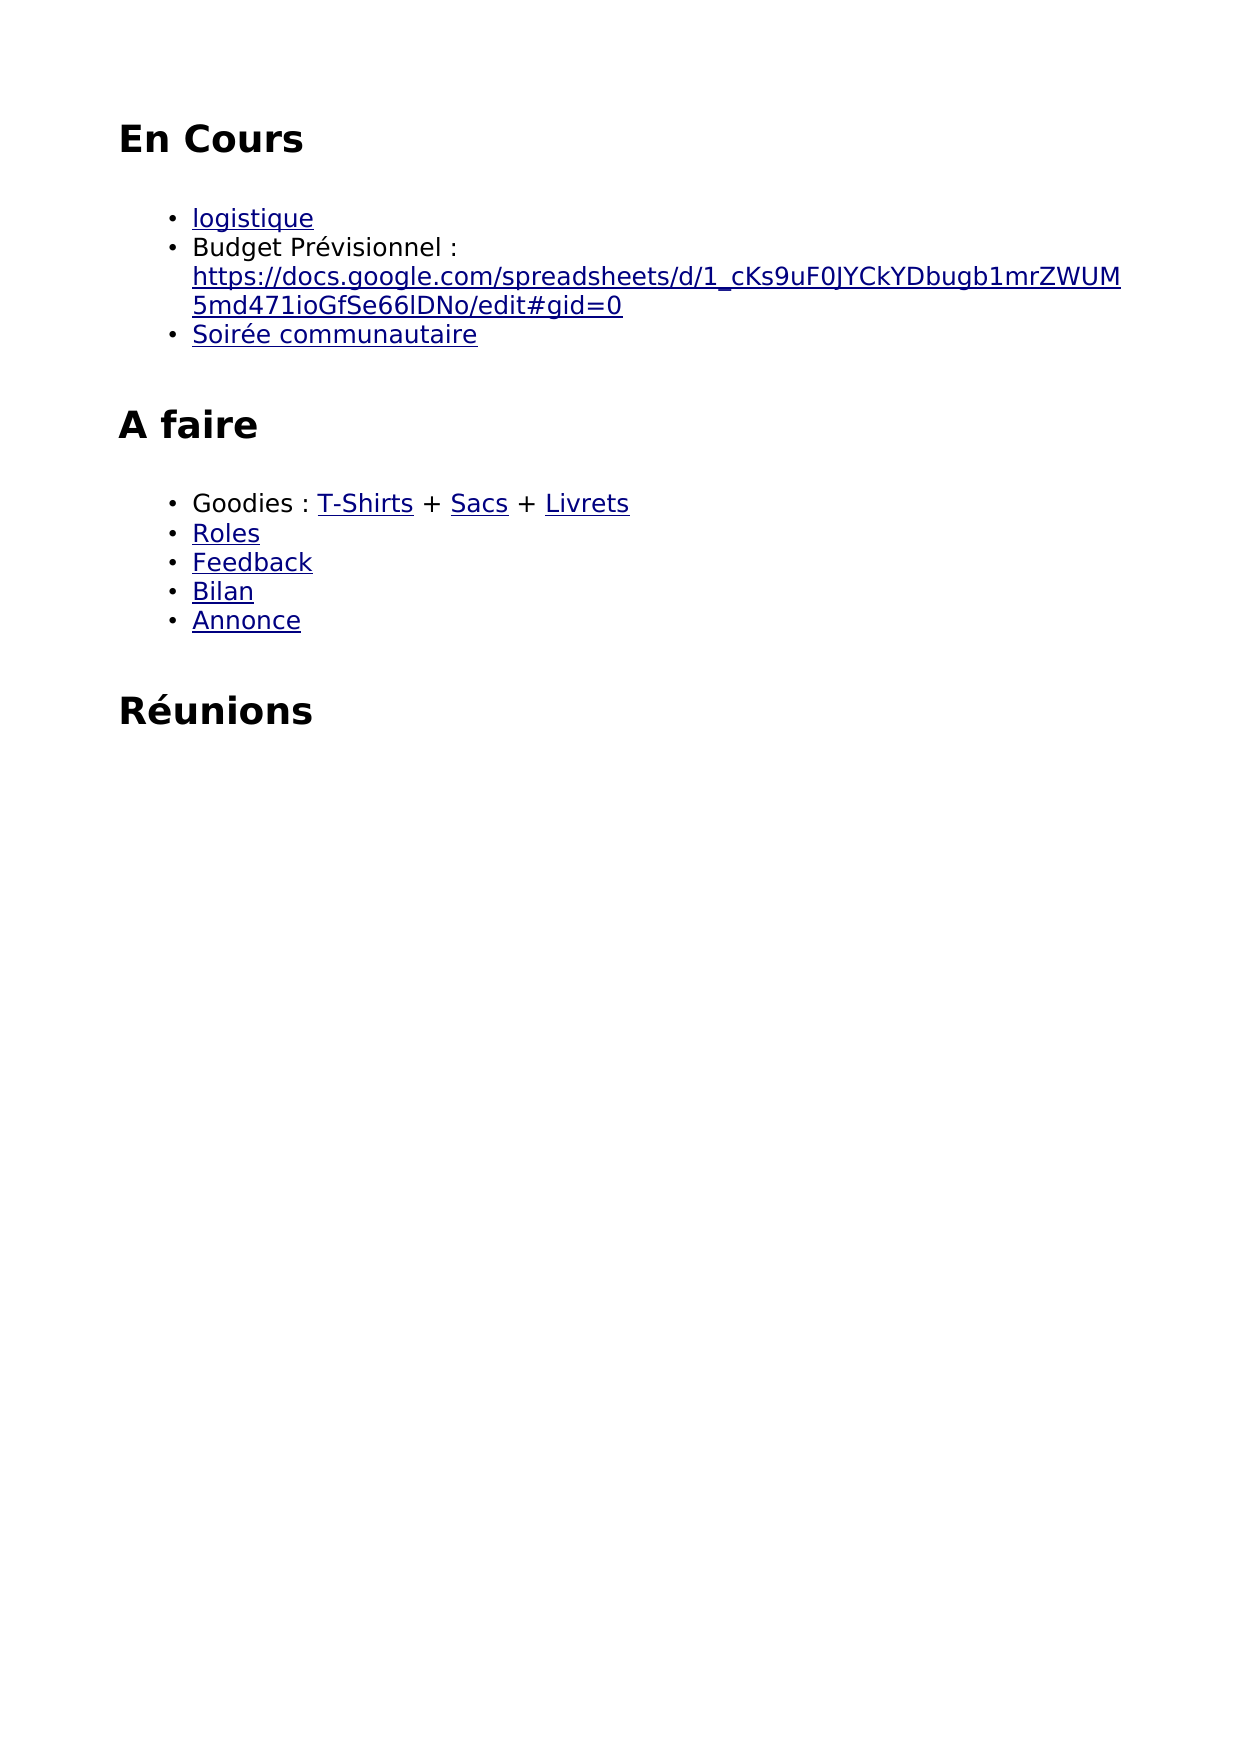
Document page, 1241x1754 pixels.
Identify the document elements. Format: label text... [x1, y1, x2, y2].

subtitle A faire [118, 404, 1122, 448]
list Soirée communautaire [177, 320, 1122, 349]
list Bilan [177, 577, 1122, 606]
list Feedback [177, 548, 1122, 577]
list Goodies : T-Shirts + Sacs + Livrets [177, 490, 1122, 519]
list logistique [177, 204, 1122, 233]
list Budget Prévisionnel : https://docs.google.com/spreadsheets/d/1_cKs9uF0JYCkYDbugb1mrZWUM5md471ioGfSe66lDNo/edit#gid=0 [177, 233, 1122, 320]
subtitle Réunions [118, 690, 1122, 734]
subtitle En Cours [118, 118, 1122, 162]
list Annonce [177, 606, 1122, 636]
list Roles [177, 519, 1122, 548]
